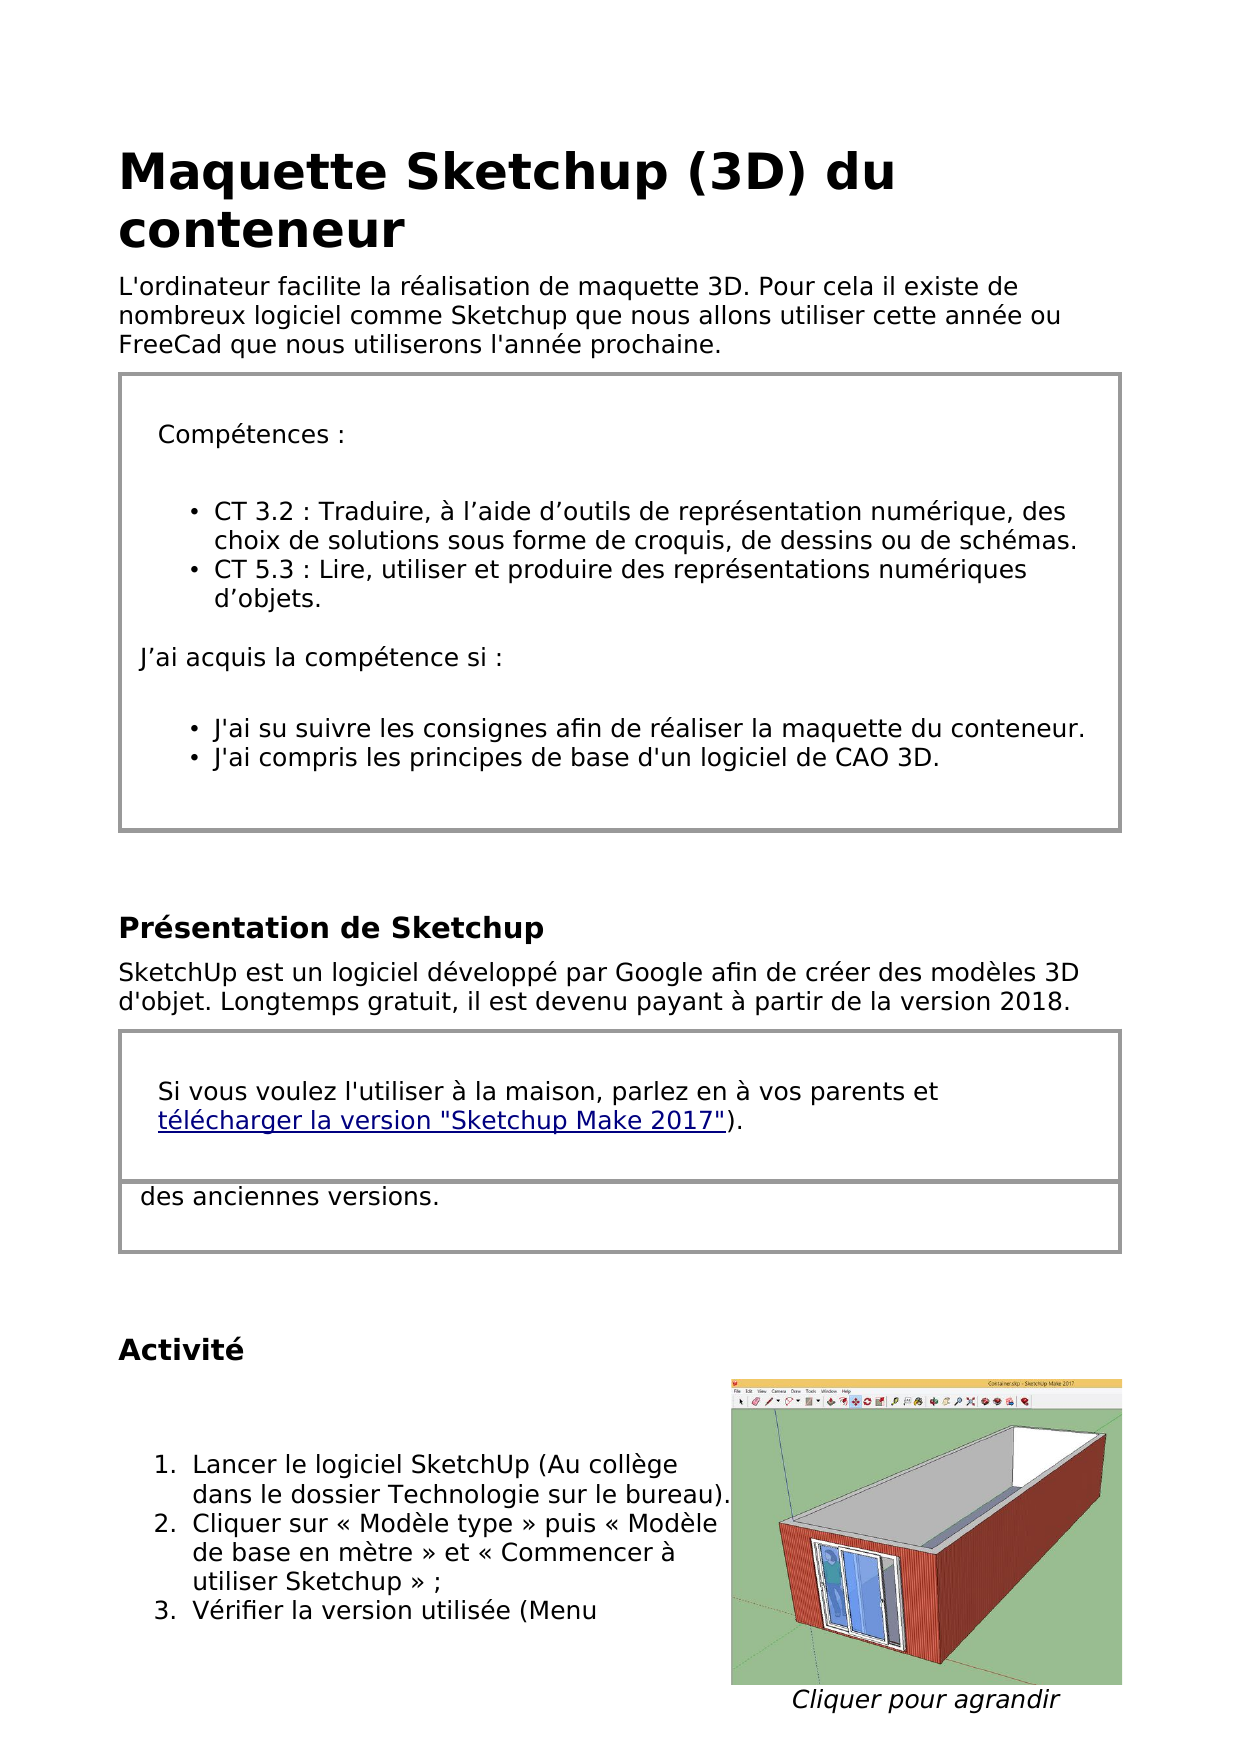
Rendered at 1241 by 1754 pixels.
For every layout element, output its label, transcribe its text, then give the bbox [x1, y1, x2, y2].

table_header Compétences : CT 3.2 : Traduire, à l’aide d’outils de représentation numérique, des choix de solutions sous forme de croquis, de dessins ou de schémas. CT 5.3 : Lire, utiliser et produire des représentations numériques d’objets. J’ai acquis la compétence si : J'ai su suivre les consignes afin de réaliser la maquette du conteneur. J'ai compris les principes de base d'un logiciel de CAO 3D. [122, 385, 1109, 820]
subtitle Activité [118, 1333, 1122, 1367]
text Cliquer pour agrandir [731, 1685, 1122, 1714]
text SketchUp est un logiciel développé par Google afin de créer des modèles 3D d'objet. Longtemps gratuit, il est devenu payant à partir de la version 2018. [118, 958, 1122, 1016]
list Vérifier la version utilisée (Menu [177, 1597, 731, 1626]
subtitle Présentation de Sketchup [118, 911, 1122, 945]
text L'ordinateur facilite la réalisation de maquette 3D. Pour cela il existe de nombreux logiciel comme Sketchup que nous allons utiliser cette année ou FreeCad que nous utiliserons l'année prochaine. [118, 272, 1122, 359]
picture [731, 1379, 1123, 1685]
subtitle Maquette Sketchup (3D) du conteneur [118, 143, 1122, 259]
list Lancer le logiciel SketchUp (Au collège dans le dossier Technologie sur le bureau). [177, 1451, 731, 1509]
table_header Si vous voulez l'utiliser à la maison, parlez en à vos parents et télécharger la version "Sketchup Make 2017"). [122, 1042, 1109, 1171]
table_header ATTENTION : les fichier créés avec une version ne peuvent pas être utilisés avec une autre. Sketchup Make permet lui, d'ouvrir ou d'enregistrer des fichiers, au format des anciennes versions. [122, 1184, 1109, 1242]
list Cliquer sur « Modèle type » puis « Modèle de base en mètre » et « Commencer à utiliser Sketchup » ; [177, 1509, 731, 1597]
